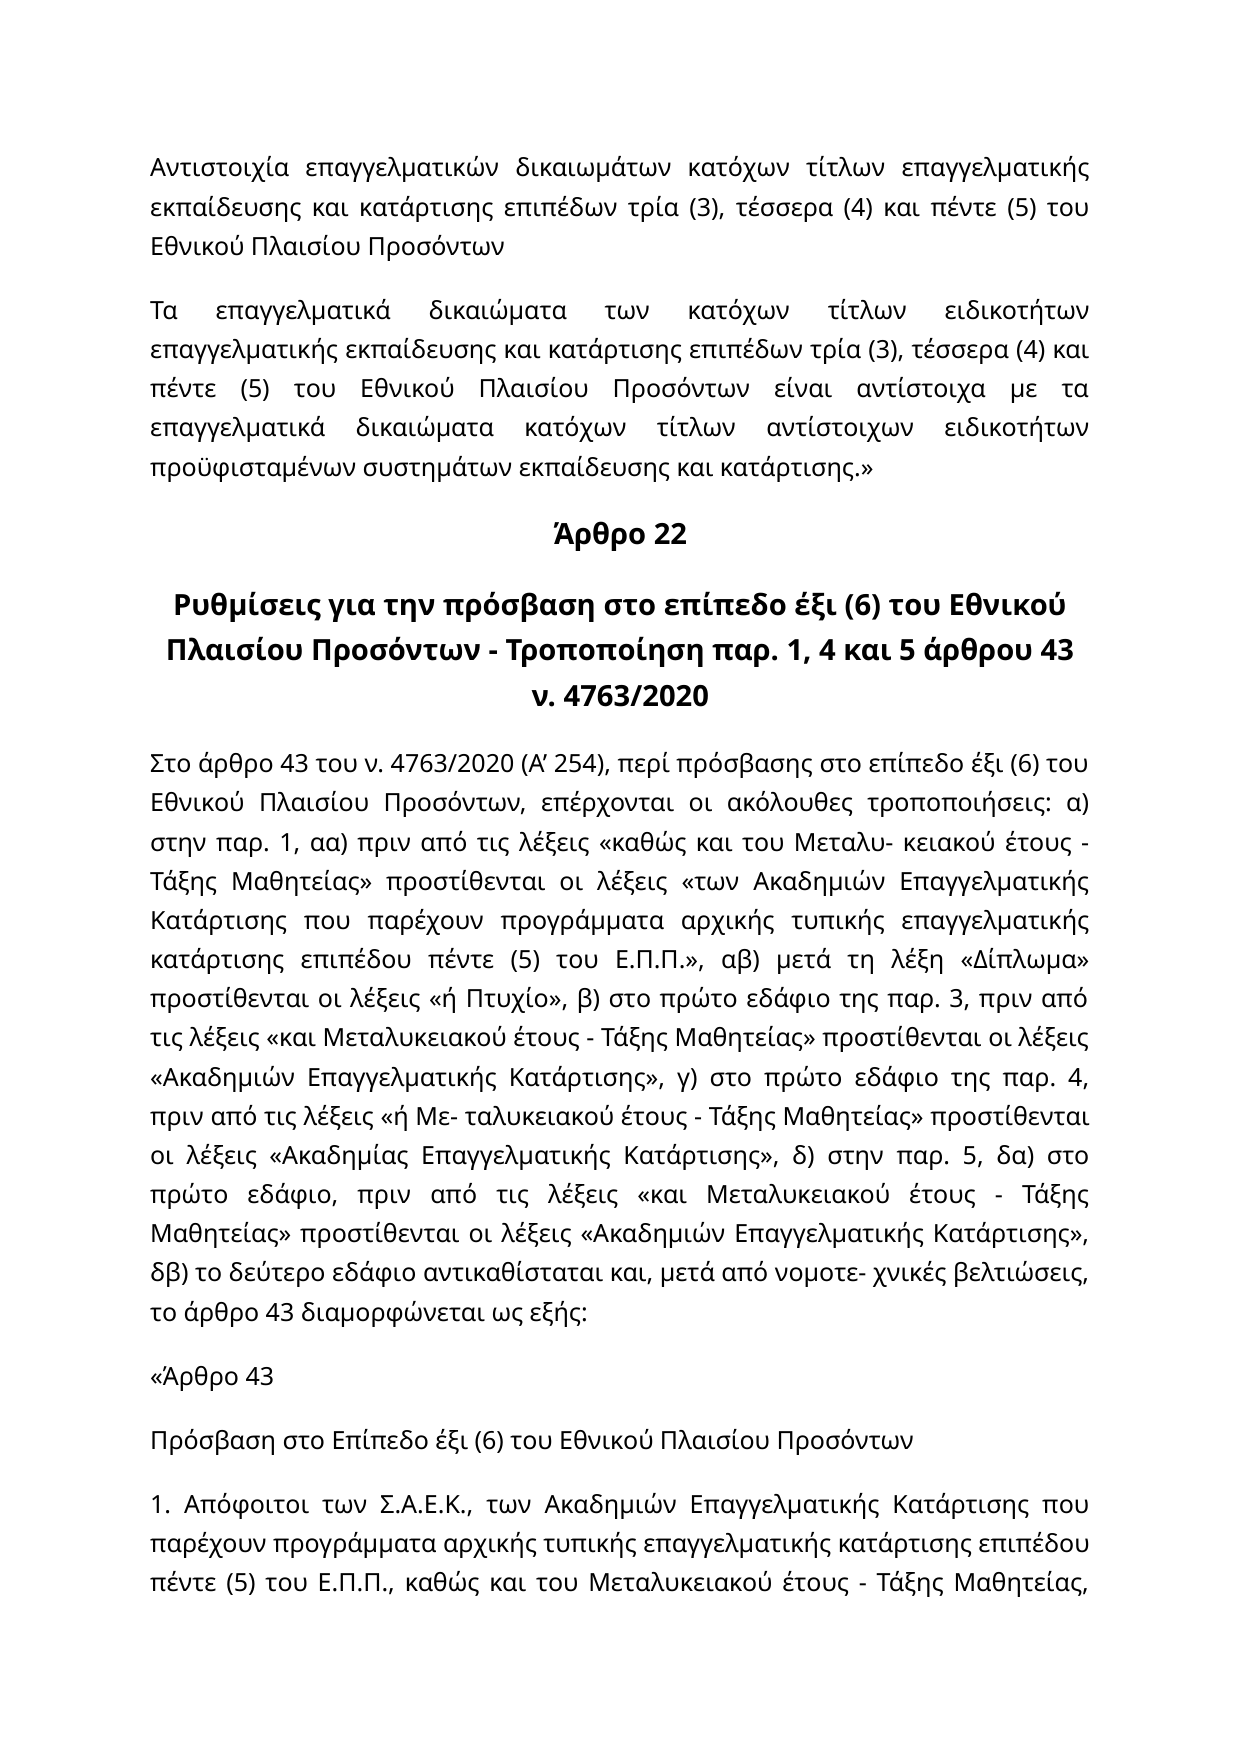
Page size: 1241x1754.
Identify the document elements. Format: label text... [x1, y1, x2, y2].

text Πρόσβαση στο Επίπεδο έξι (6) του Εθνικού Πλαισίου Προσόντων [150, 1422, 1090, 1457]
subtitle Ρυθμίσεις για την πρόσβαση στο επίπεδο έξι (6) του Εθνικού Πλαισίου Προσόντων - Τροποποίηση παρ. 1, 4 και 5 άρθρου 43 ν. 4763/2020 [150, 584, 1090, 715]
text Τα επαγγελματικά δικαιώματα των κατόχων τίτλων ειδικοτήτων επαγγελματικής εκπαίδευσης και κατάρτισης επιπέδων τρία (3), τέσσερα (4) και πέντε (5) του Εθνικού Πλαισίου Προσόντων είναι αντίστοιχα με τα επαγγελματικά δικαιώματα κατόχων τίτλων αντίστοιχων ειδικοτήτων προϋφισταμένων συστημάτων εκπαίδευσης και κατάρτισης.» [150, 292, 1090, 483]
text Στο άρθρο 43 του ν. 4763/2020 (Α’ 254), περί πρόσβασης στο επίπεδο έξι (6) του Εθνικού Πλαισίου Προσόντων, επέρχονται οι ακόλουθες τροποποιήσεις: α) στην παρ. 1, αα) πριν από τις λέξεις «καθώς και του Μεταλυ- κειακού έτους - Τάξης Μαθητείας» προστίθενται οι λέξεις «των Ακαδημιών Επαγγελματικής Κατάρτισης που παρέχουν προγράμματα αρχικής τυπικής επαγγελματικής κατάρτισης επιπέδου πέντε (5) του Ε.Π.Π.», αβ) μετά τη λέξη «Δίπλωμα» προστίθενται οι λέξεις «ή Πτυχίο», β) στο πρώτο εδάφιο της παρ. 3, πριν από τις λέξεις «και Μεταλυκειακού έτους - Τάξης Μαθητείας» προστίθενται οι λέξεις «Ακαδημιών Επαγγελματικής Κατάρτισης», γ) στο πρώτο εδάφιο της παρ. 4, πριν από τις λέξεις «ή Με- ταλυκειακού έτους - Τάξης Μαθητείας» προστίθενται οι λέξεις «Ακαδημίας Επαγγελματικής Κατάρτισης», δ) στην παρ. 5, δα) στο πρώτο εδάφιο, πριν από τις λέξεις «και Μεταλυκειακού έτους - Τάξης Μαθητείας» προστίθενται οι λέξεις «Ακαδημιών Επαγγελματικής Κατάρτισης», δβ) το δεύτερο εδάφιο αντικαθίσταται και, μετά από νομοτε- χνικές βελτιώσεις, το άρθρο 43 διαμορφώνεται ως εξής: [150, 746, 1090, 1328]
text 1. Απόφοιτοι των Σ.Α.Ε.Κ., των Ακαδημιών Επαγγελματικής Κατάρτισης που παρέχουν προγράμματα αρχικής τυπικής επαγγελματικής κατάρτισης επιπέδου πέντε (5) του Ε.Π.Π., καθώς και του Μεταλυκειακού έτους - Τάξης Μαθητείας, [150, 1487, 1090, 1599]
subtitle Άρθρο 22 [150, 513, 1090, 553]
text «Άρθρο 43 [150, 1358, 1090, 1392]
text Αντιστοιχία επαγγελματικών δικαιωμάτων κατόχων τίτλων επαγγελματικής εκπαίδευσης και κατάρτισης επιπέδων τρία (3), τέσσερα (4) και πέντε (5) του Εθνικού Πλαισίου Προσόντων [150, 150, 1090, 262]
